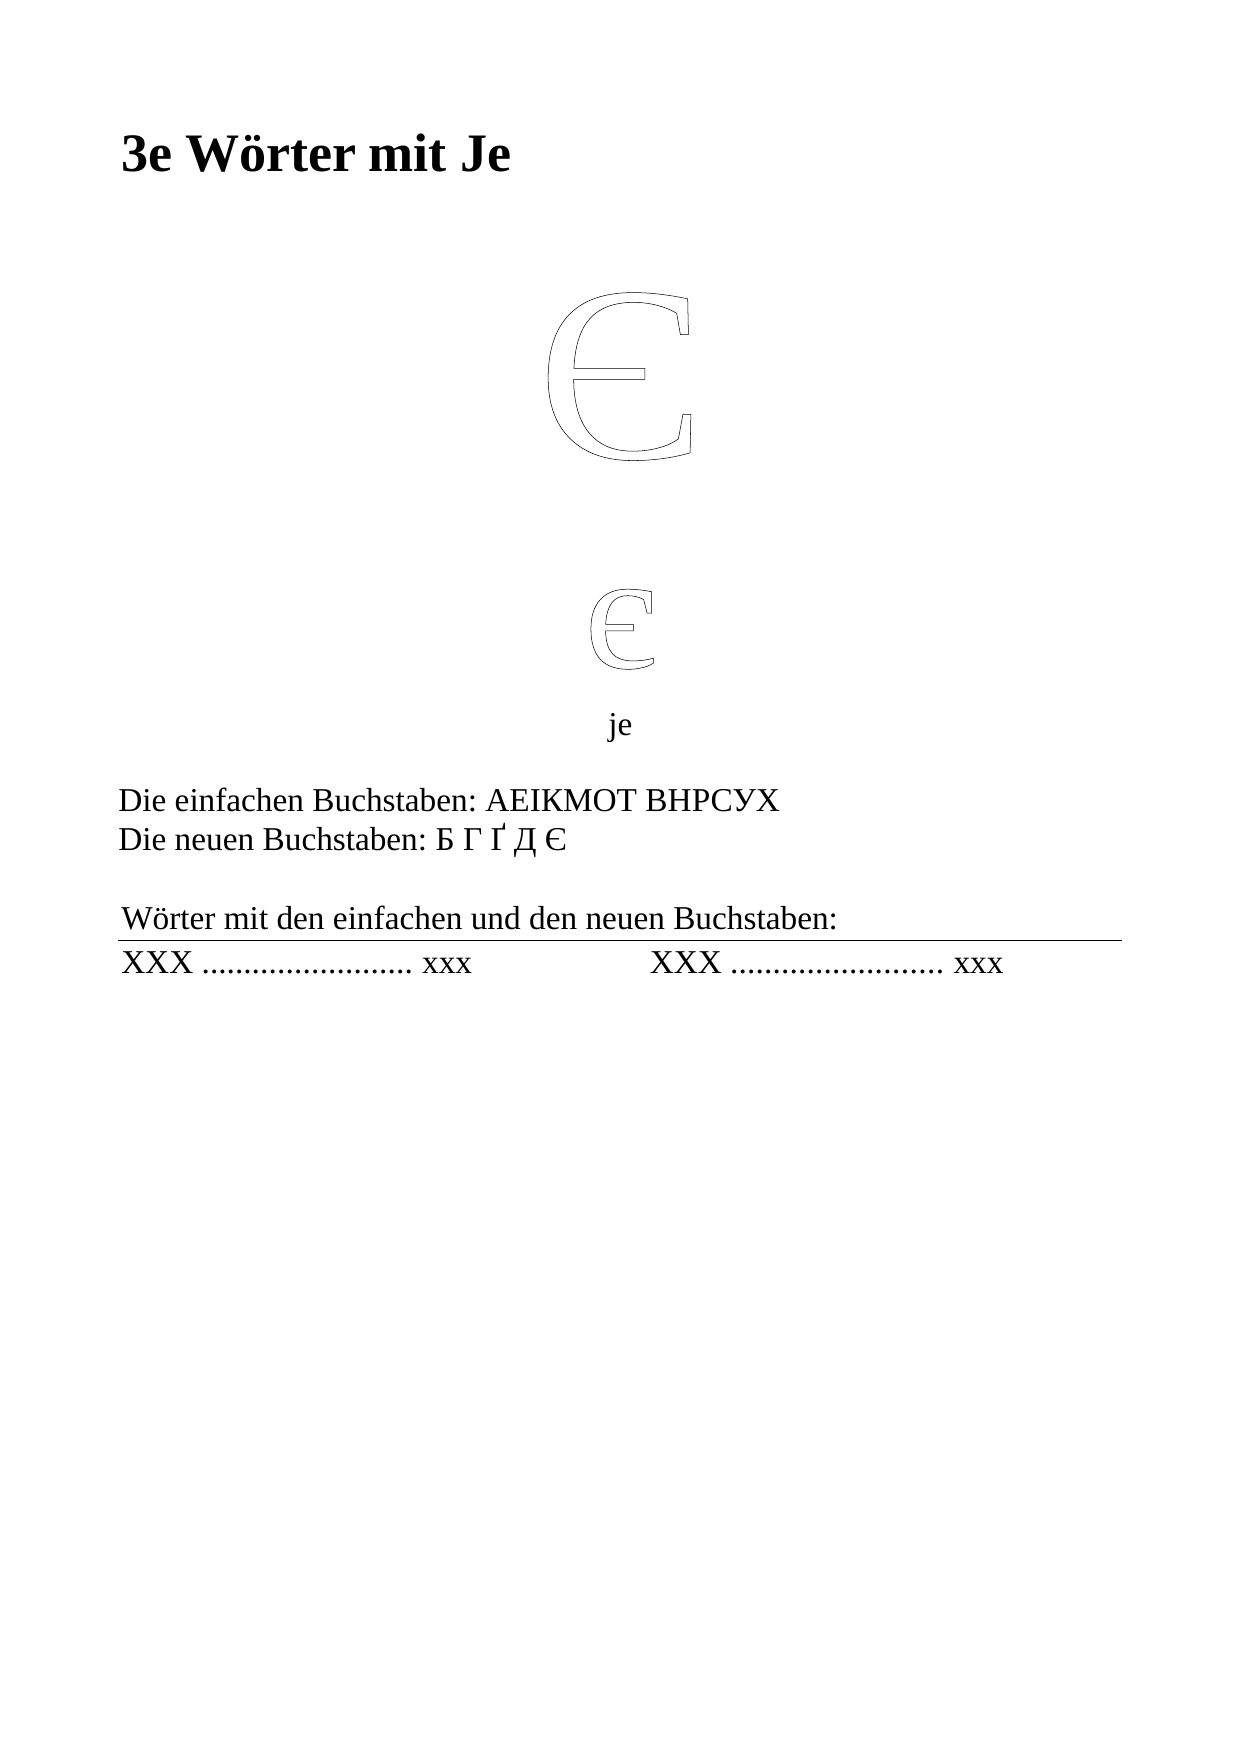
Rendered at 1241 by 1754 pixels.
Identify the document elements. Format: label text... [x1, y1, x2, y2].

text Die neuen Buchstaben: Б Г Ґ Д Є [118, 819, 1122, 857]
text je [118, 704, 1122, 742]
text Wörter mit den einfachen und den neuen Buchstaben: [118, 895, 1122, 940]
text XXX xxx XXX xxx [118, 941, 1122, 984]
text Є [118, 224, 1122, 512]
text 3e Wörter mit Je [118, 118, 1122, 186]
text є [118, 512, 1122, 704]
text Die einfachen Buchstaben: АЕІКМОТ ВНРСУХ [118, 780, 1122, 819]
